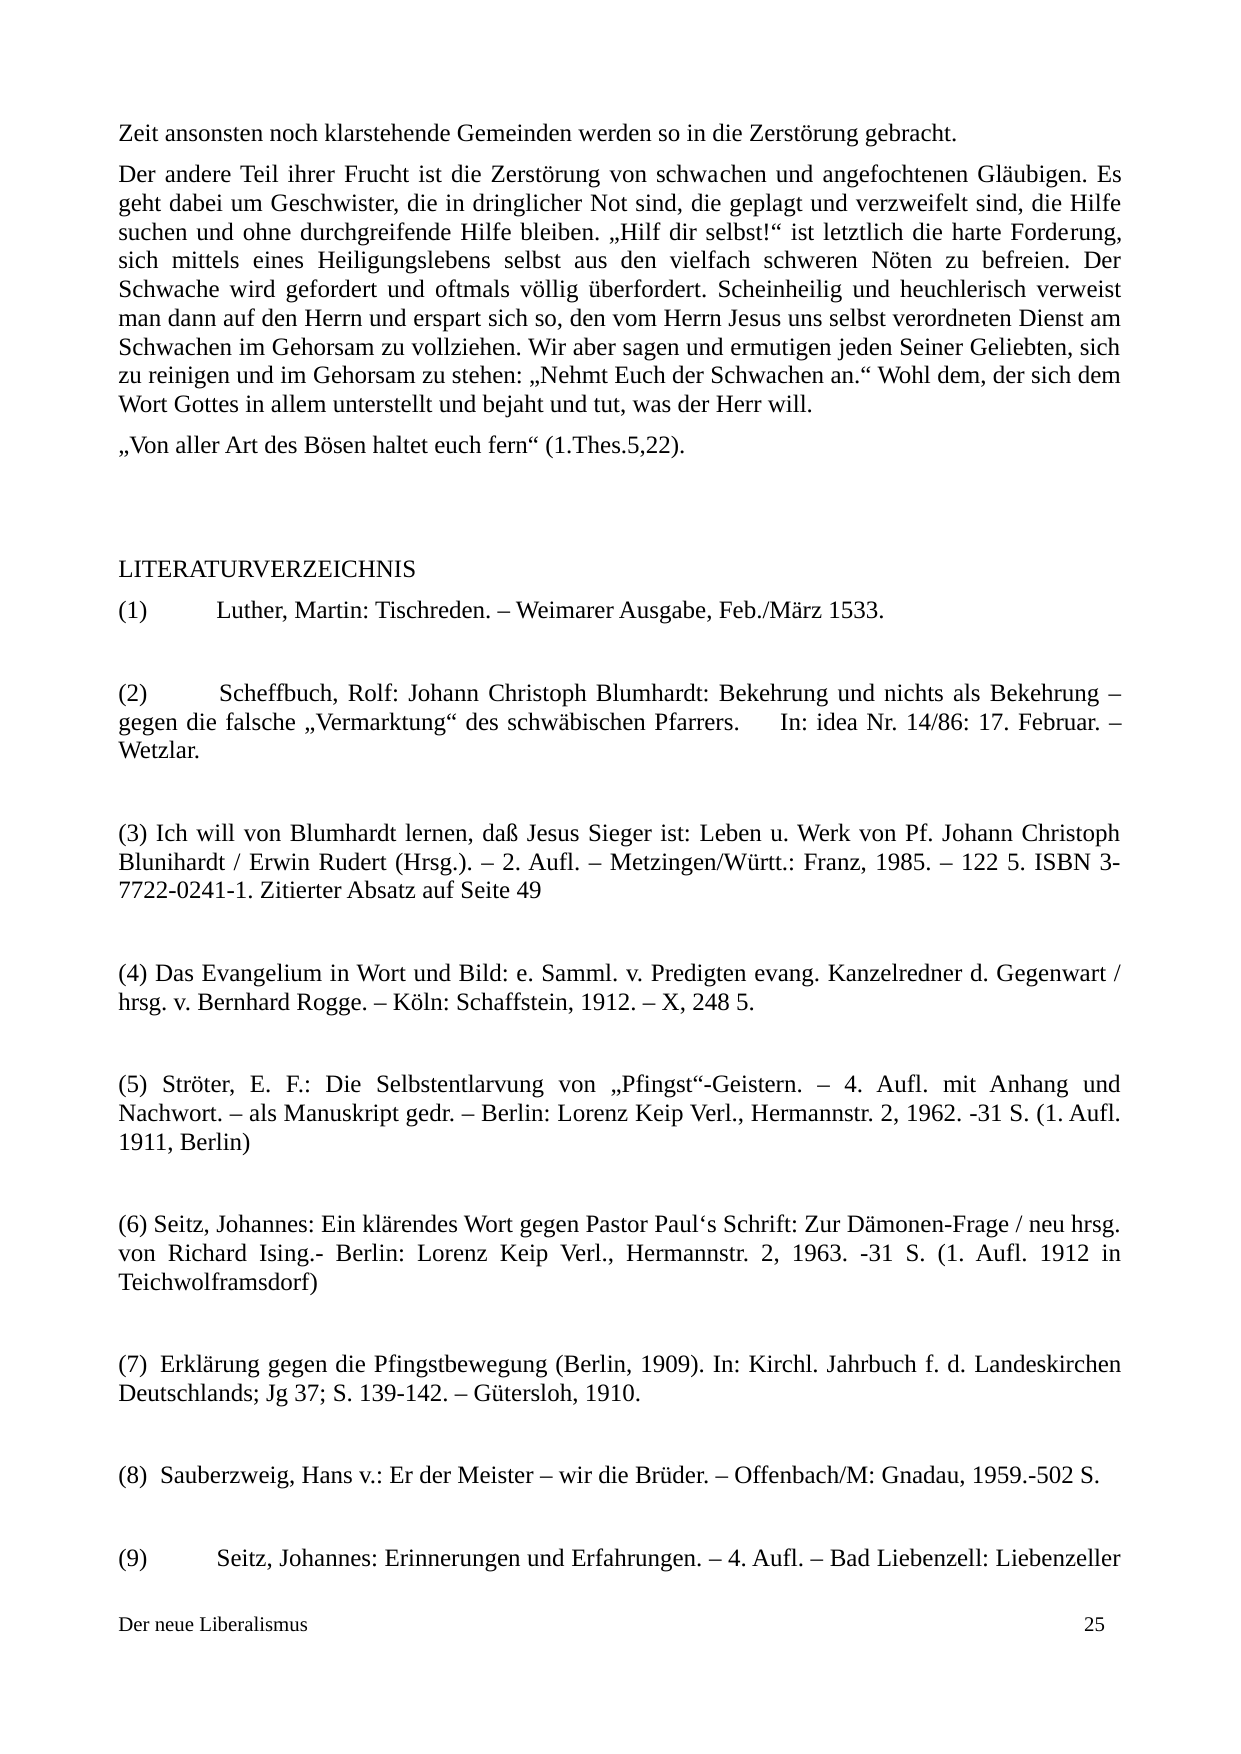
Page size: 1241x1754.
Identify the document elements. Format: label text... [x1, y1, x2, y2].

text (1) Luther, Martin: Tischreden. – Weimarer Ausgabe, Feb./März 1533. [118, 596, 1122, 624]
text (4) Das Evangelium in Wort und Bild: e. Samml. v. Predigten evang. Kanzelredner d. Gegenwart / hrsg. v. Bernhard Rogge. – Köln: Schaffstein, 1912. – X, 248 5. [118, 958, 1122, 1016]
text (3) Ich will von Blumhardt lernen, daß Jesus Sieger ist: Leben u. Werk von Pf. Johann Christoph Blunihardt / Erwin Rudert (Hrsg.). – 2. Aufl. – Metzingen/Württ.: Franz, 1985. – 122 5. ISBN 3-7722-0241-1. Zitierter Absatz auf Seite 49 [118, 818, 1122, 904]
text Der andere Teil ihrer Frucht ist die Zerstörung von schwa­chen und angefochtenen Gläubigen. Es geht dabei um Geschwister, die in dringlicher Not sind, die geplagt und verzweifelt sind, die Hilfe suchen und ohne durchgreifende Hilfe bleiben. „Hilf dir selbst!“ ist letztlich die harte Forde­rung, sich mittels eines Heiligungslebens selbst aus den vielfach schweren Nöten zu befreien. Der Schwache wird gefordert und oftmals völlig überfordert. Scheinheilig und heuchlerisch verweist man dann auf den Herrn und erspart sich so, den vom Herrn Jesus uns selbst verordneten Dienst am Schwachen im Gehorsam zu vollziehen. Wir aber sagen und ermutigen jeden Seiner Geliebten, sich zu reinigen und im Gehorsam zu stehen: „Nehmt Euch der Schwachen an.“ Wohl dem, der sich dem Wort Gottes in allem unterstellt und bejaht und tut, was der Herr will. [118, 159, 1122, 418]
text (9) Seitz, Johannes: Erinnerungen und Erfahrungen. – 4. Aufl. – Bad Liebenzell: Liebenzeller [118, 1543, 1122, 1572]
text Zeit ansonsten noch klarstehende Gemeinden werden so in die Zerstörung gebracht. [118, 118, 1122, 147]
text (8) Sauberzweig, Hans v.: Er der Meister – wir die Brüder. – Offenbach/M: Gnadau, 1959.-502 S. [118, 1461, 1122, 1489]
text (2) Scheffbuch, Rolf: Johann Christoph Blumhardt: Bekehrung und nichts als Bekehrung – gegen die falsche „Vermarktung“ des schwäbischen Pfarrers. In: idea Nr. 14/86: 17. Februar. – Wetzlar. [118, 678, 1122, 764]
text LITERATURVERZEICHNIS [118, 554, 1122, 583]
text „Von aller Art des Bösen haltet euch fern“ (1.Thes.5,22). [118, 431, 1122, 459]
text (7) Erklärung gegen die Pfingstbewegung (Berlin, 1909). In: Kirchl. Jahrbuch f. d. Landeskirchen Deutschlands; Jg 37; S. 139-142. – Gütersloh, 1910. [118, 1349, 1122, 1407]
text (5) Ströter, E. F.: Die Selbstentlarvung von „Pfingst“-Geistern. – 4. Aufl. mit Anhang und Nachwort. – als Manuskript gedr. – Berlin: Lorenz Keip Verl., Hermannstr. 2, 1962. -31 S. (1. Aufl. 1911, Berlin) [118, 1069, 1122, 1156]
text (6) Seitz, Johannes: Ein klärendes Wort gegen Pastor Paul‘s Schrift: Zur Dämonen-Frage / neu hrsg. von Richard Ising.- Berlin: Lorenz Keip Verl., Hermannstr. 2, 1963. -31 S. (1. Aufl. 1912 in Teichwolframsdorf) [118, 1209, 1122, 1296]
